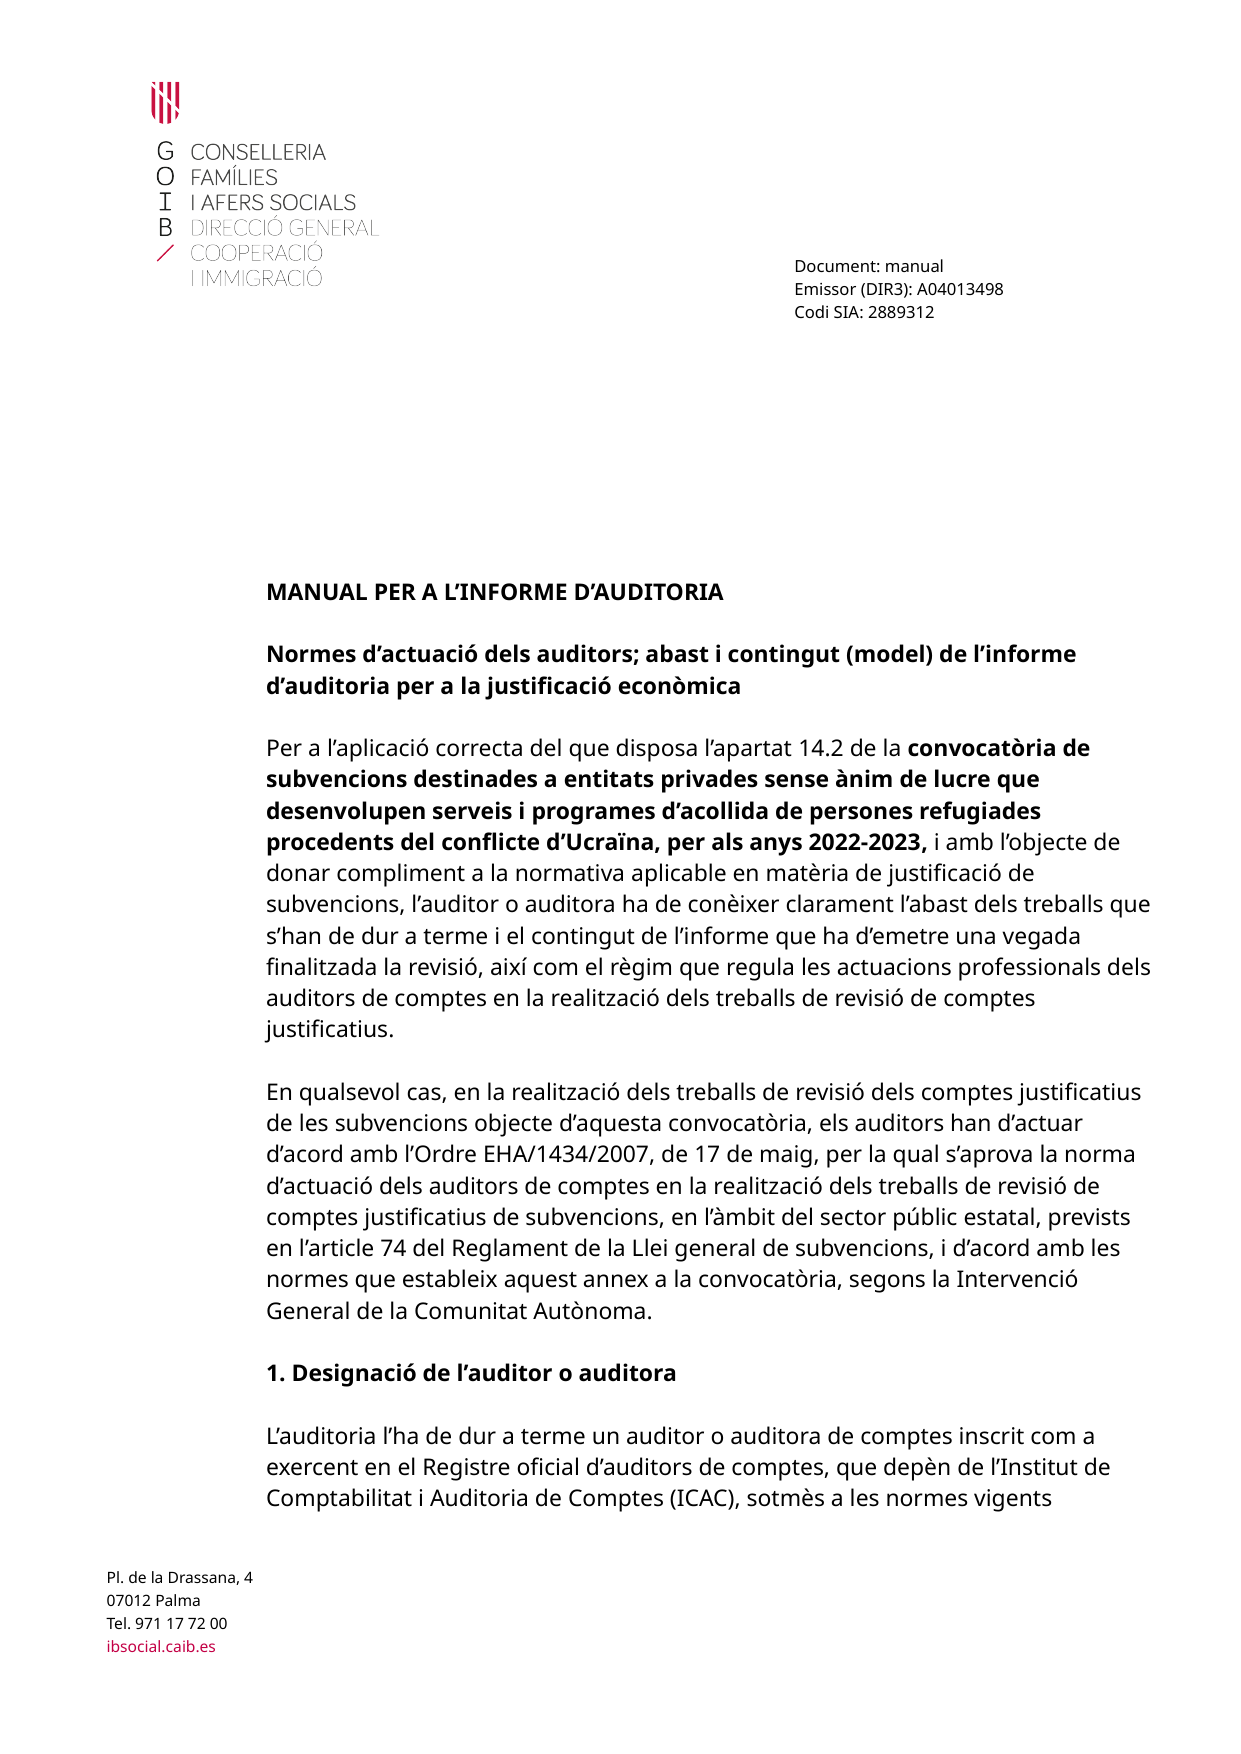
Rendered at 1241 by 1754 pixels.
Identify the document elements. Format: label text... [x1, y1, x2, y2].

picture [132, 68, 393, 304]
text Per a l’aplicació correcta del que disposa l’apartat 14.2 de la convocatòria de subvencions destinades a entitats privades sense ànim de lucre que desenvolupen serveis i programes d’acollida de persones refugiades procedents del conflicte d’Ucraïna, per als anys 2022-2023, i amb l’objecte de donar compliment a la normativa aplicable en matèria de justificació de subvencions, l’auditor o auditora ha de conèixer clarament l’abast dels treballs que s’han de dur a terme i el contingut de l’informe que ha d’emetre una vegada finalitzada la revisió, així com el règim que regula les actuacions professionals dels auditors de comptes en la realització dels treballs de revisió de comptes justificatius. [266, 732, 1152, 1044]
text Normes d’actuació dels auditors; abast i contingut (model) de l’informe d’auditoria per a la justificació econòmica [266, 638, 1152, 701]
text L’auditoria l’ha de dur a terme un auditor o auditora de comptes inscrit com a exercent en el Registre oficial d’auditors de comptes, que depèn de l’Institut de Comptabilitat i Auditoria de Comptes (ICAC), sotmès a les normes vigents [266, 1419, 1152, 1513]
text 1. Designació de l’auditor o auditora [266, 1357, 1152, 1388]
text En qualsevol cas, en la realització dels treballs de revisió dels comptes justificatius de les subvencions objecte d’aquesta convocatòria, els auditors han d’actuar d’acord amb l’Ordre EHA/1434/2007, de 17 de maig, per la qual s’aprova la norma d’actuació dels auditors de comptes en la realització dels treballs de revisió de comptes justificatius de subvencions, en l’àmbit del sector públic estatal, prevists en l’article 74 del Reglament de la Llei general de subvencions, i d’acord amb les normes que estableix aquest annex a la convocatòria, segons la Intervenció General de la Comunitat Autònoma. [266, 1076, 1152, 1326]
text MANUAL PER A L’INFORME D’AUDITORIA [266, 576, 1152, 607]
